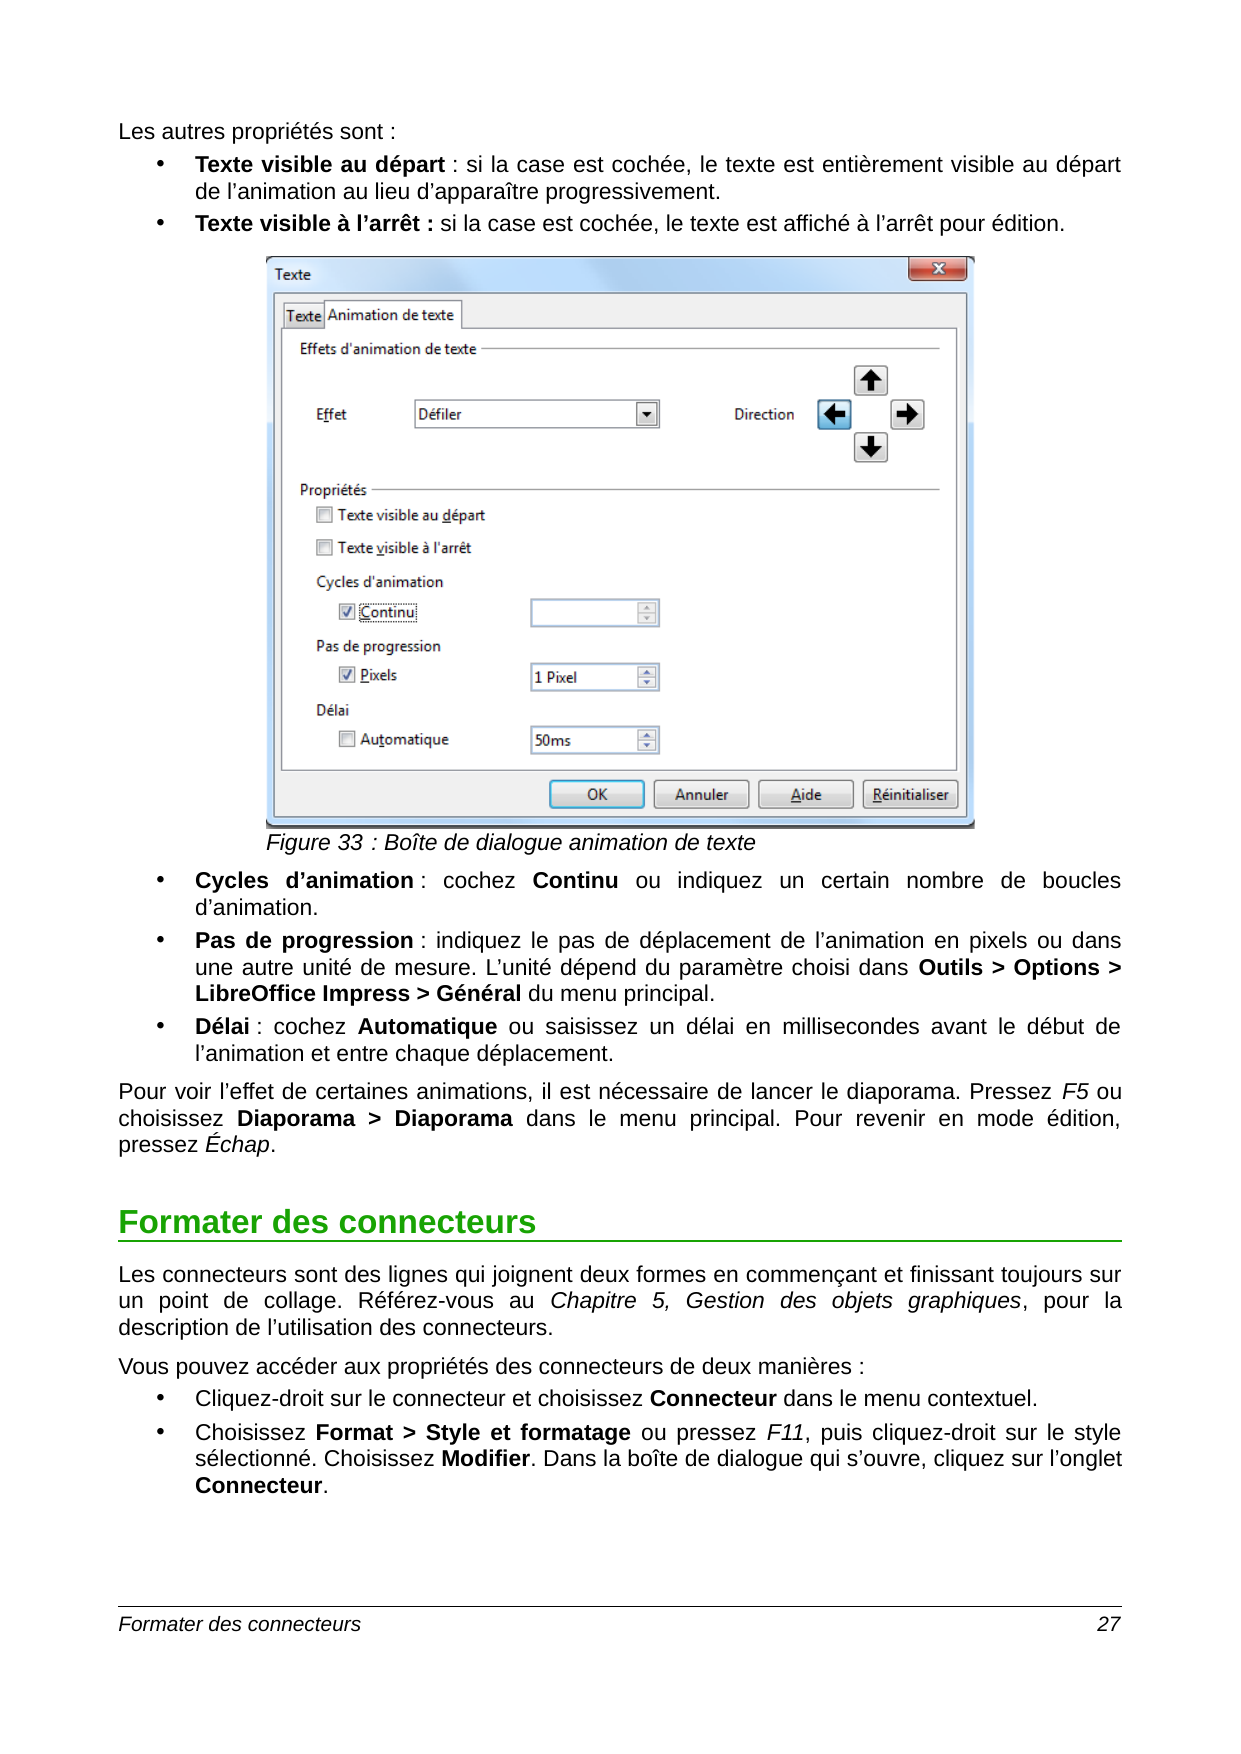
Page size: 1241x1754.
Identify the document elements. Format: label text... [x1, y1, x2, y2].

picture [266, 256, 975, 829]
text Les connecteurs sont des lignes qui joignent deux formes en commençant et finissant toujours sur un point de collage. Référez-vous au Chapitre 5, Gestion des objets graphiques, pour la description de l’utilisation des connecteurs. [118, 1261, 1122, 1340]
list Cycles d’animation : cochez Continu ou indiquez un certain nombre de boucles d’animation. [156, 867, 1122, 921]
text Figure 33 : Boîte de dialogue animation de texte [266, 829, 974, 855]
text Pour voir l’effet de certaines animations, il est nécessaire de lancer le diaporama. Pressez F5 ou choisissez Diaporama > Diaporama dans le menu principal. Pour revenir en mode édition, pressez Échap. [118, 1078, 1122, 1157]
list Cliquez-droit sur le connecteur et choisissez Connecteur dans le menu contextuel. [156, 1385, 1122, 1412]
list Vous pouvez accéder aux propriétés des connecteurs de deux manières : [118, 1353, 1122, 1379]
list Texte visible au départ : si la case est cochée, le texte est entièrement visible au départ de l’animation au lieu d’apparaître progressivement. [156, 151, 1122, 204]
subtitle Formater des connecteurs [118, 1202, 1122, 1240]
list Les autres propriétés sont : [118, 118, 1122, 144]
list Texte visible à l’arrêt : si la case est cochée, le texte est affiché à l’arrêt pour édition. [156, 210, 1122, 237]
list Pas de progression : indiquez le pas de déplacement de l’animation en pixels ou dans une autre unité de mesure. L’unité dépend du paramètre choisi dans Outils > Options > LibreOffice Impress > Général du menu principal. [156, 927, 1122, 1006]
list Délai : cochez Automatique ou saisissez un délai en millisecondes avant le début de l’animation et entre chaque déplacement. [156, 1013, 1122, 1066]
list Choisissez Format > Style et formatage ou pressez F11, puis cliquez-droit sur le style sélectionné. Choisissez Modifier. Dans la boîte de dialogue qui s’ouvre, cliquez sur l’onglet Connecteur. [156, 1418, 1122, 1498]
